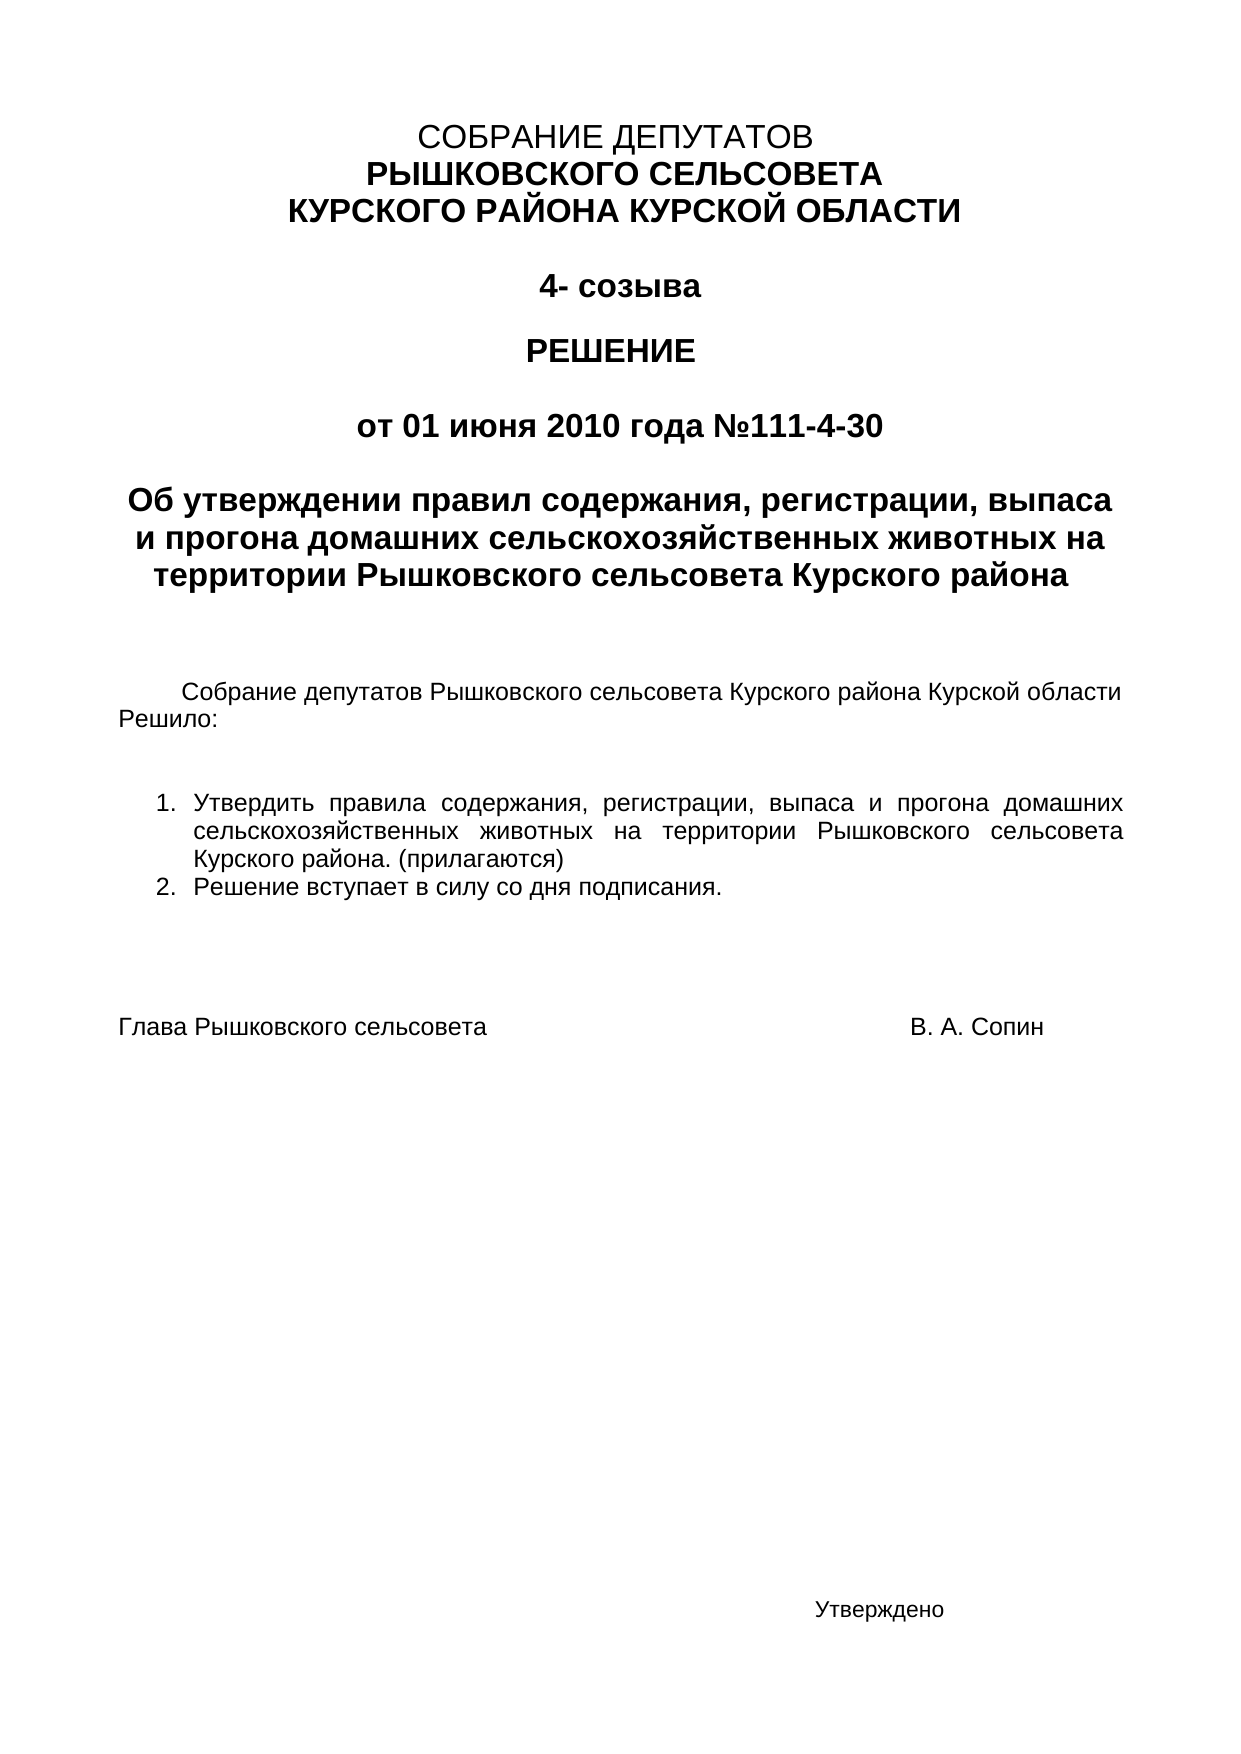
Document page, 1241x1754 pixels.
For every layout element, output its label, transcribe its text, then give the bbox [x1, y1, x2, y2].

subtitle от 01 июня 2010 года №111-4-30 [118, 407, 1122, 444]
text 4- созыва [118, 267, 1122, 304]
list Утвердить правила содержания, регистрации, выпаса и прогона домашних сельскохозяйственных животных на территории Рышковского сельсовета Курского района. (прилагаются) [156, 789, 1124, 873]
text Собрание депутатов Рышковского сельсовета Курского района Курской области Решило: [118, 677, 1124, 733]
text РЫШКОВСКОГО СЕЛЬСОВЕТА [118, 155, 1122, 193]
subtitle Об утверждении правил содержания, регистрации, выпаса и прогона домашних сельскохозяйственных животных на территории Рышковского сельсовета Курского района [118, 482, 1122, 593]
text Утверждено [643, 1597, 1122, 1622]
text СОБРАНИЕ ДЕПУТАТОВ [118, 118, 1122, 155]
subtitle РЕШЕНИЕ [118, 332, 1122, 370]
list Решение вступает в силу со дня подписания. [156, 873, 1124, 901]
text Глава Рышковского сельсовета В. А. Сопин [118, 1012, 1124, 1040]
text КУРСКОГО РАЙОНА КУРСКОЙ ОБЛАСТИ [118, 193, 1122, 230]
